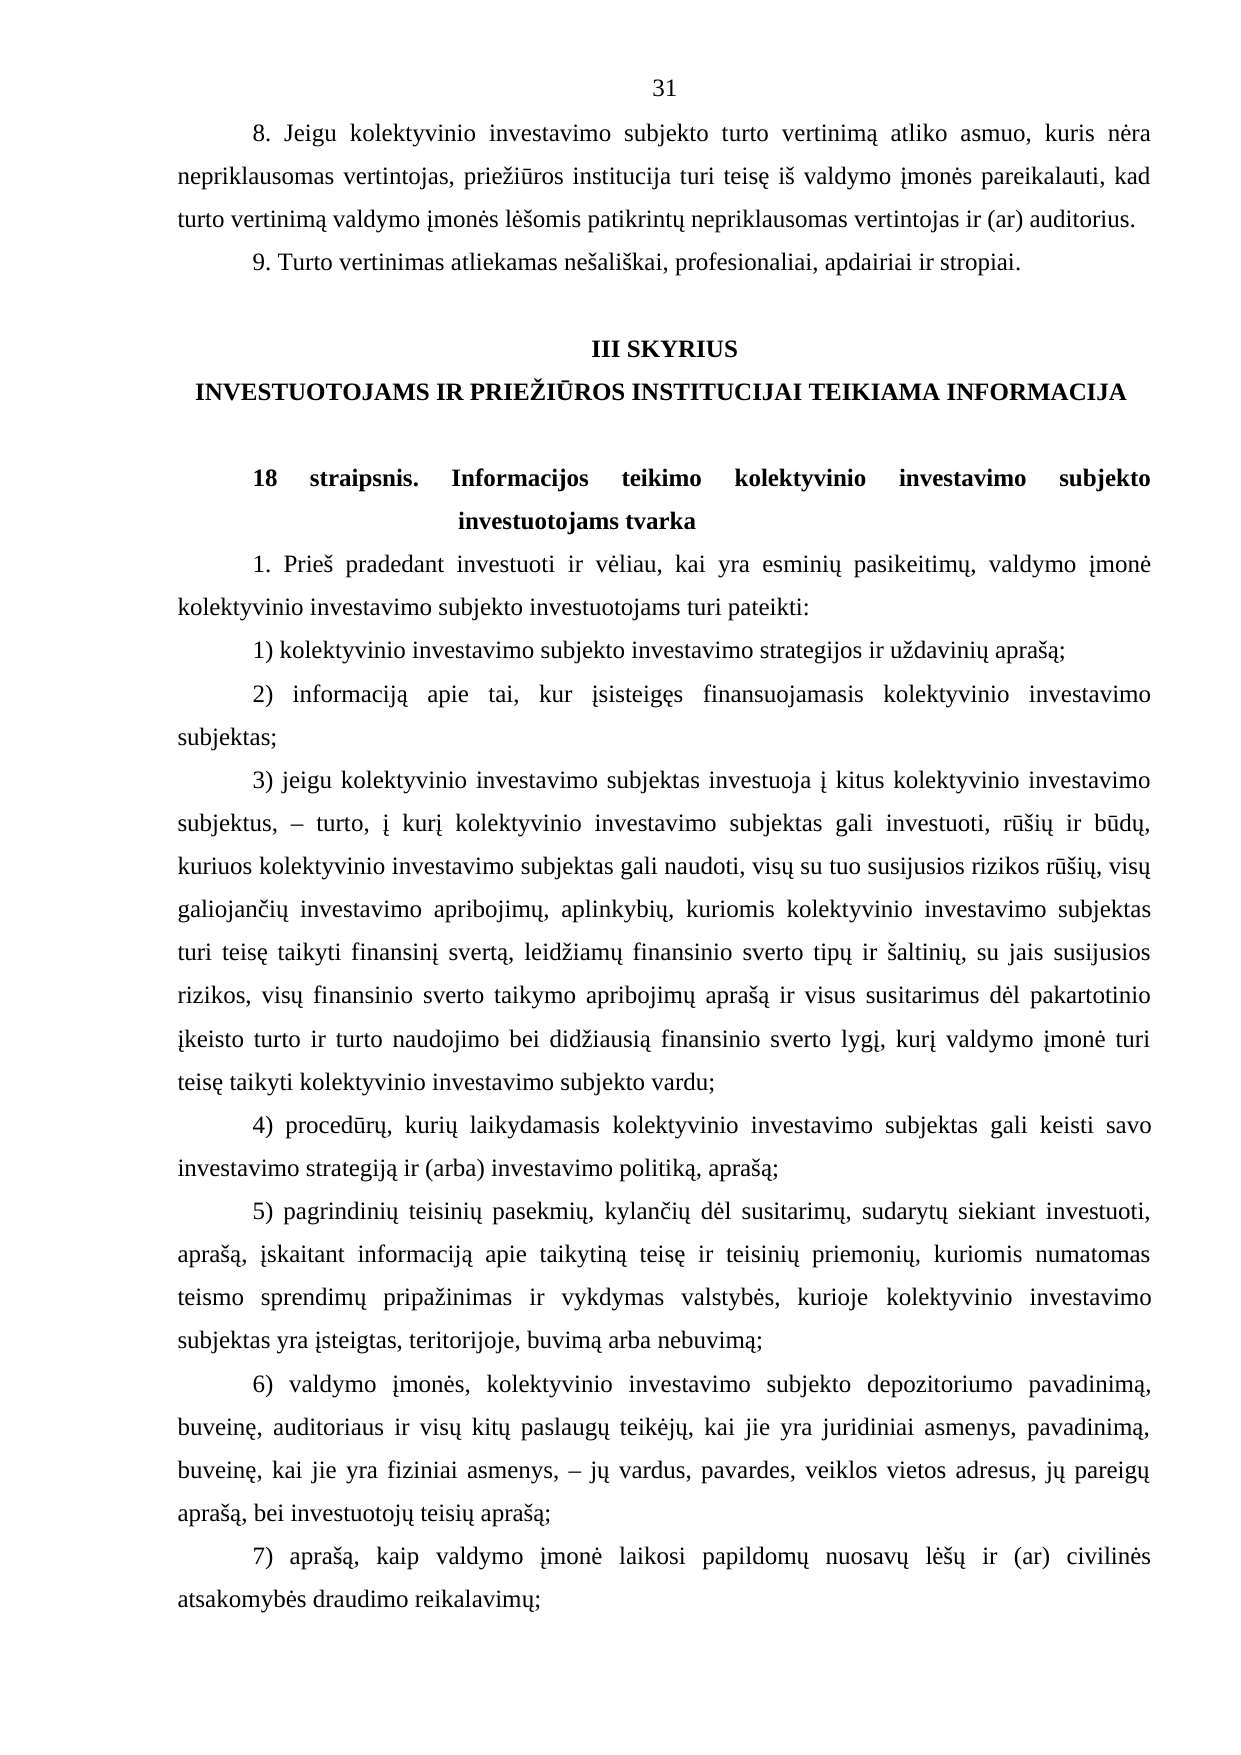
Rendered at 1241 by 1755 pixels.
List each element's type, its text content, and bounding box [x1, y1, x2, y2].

text 1. Prieš pradedant investuoti ir vėliau, kai yra esminių pasikeitimų, valdymo įmonė kolektyvinio investavimo subjekto investuotojams turi pateikti: [177, 549, 1152, 621]
text 9. Turto vertinimas atliekamas nešališkai, profesionaliai, apdairiai ir stropiai. [177, 247, 1152, 276]
text 1) kolektyvinio investavimo subjekto investavimo strategijos ir uždavinių aprašą; [177, 636, 1152, 664]
text 8. Jeigu kolektyvinio investavimo subjekto turto vertinimą atliko asmuo, kuris nėra nepriklausomas vertintojas, priežiūros institucija turi teisę iš valdymo įmonės pareikalauti, kad turto vertinimą valdymo įmonės lėšomis patikrintų nepriklausomas vertintojas ir (ar) auditorius. [177, 118, 1152, 233]
text 5) pagrindinių teisinių pasekmių, kylančių dėl susitarimų, sudarytų siekiant investuoti, aprašą, įskaitant informaciją apie taikytiną teisę ir teisinių priemonių, kuriomis numatomas teismo sprendimų pripažinimas ir vykdymas valstybės, kurioje kolektyvinio investavimo subjektas yra įsteigtas, teritorijoje, buvimą arba nebuvimą; [177, 1196, 1152, 1354]
text INVESTUOTOJAMS IR PRIEŽIŪROS INSTITUCIJAI TEIKIAMA INFORMACIJA [177, 377, 1152, 406]
text 6) valdymo įmonės, kolektyvinio investavimo subjekto depozitoriumo pavadinimą, buveinę, auditoriaus ir visų kitų paslaugų teikėjų, kai jie yra juridiniai asmenys, pavadinimą, buveinę, kai jie yra fiziniai asmenys, – jų vardus, pavardes, veiklos vietos adresus, jų pareigų aprašą, bei investuotojų teisių aprašą; [177, 1369, 1152, 1527]
text III SKYRIUS [177, 334, 1152, 362]
text 4) procedūrų, kurių laikydamasis kolektyvinio investavimo subjektas gali keisti savo investavimo strategiją ir (arba) investavimo politiką, aprašą; [177, 1110, 1152, 1182]
text 7) aprašą, kaip valdymo įmonė laikosi papildomų nuosavų lėšų ir (ar) civilinės atsakomybės draudimo reikalavimų; [177, 1541, 1152, 1613]
text 18 straipsnis. Informacijos teikimo kolektyvinio investavimo subjekto investuotojams tvarka [252, 463, 1152, 535]
text 2) informaciją apie tai, kur įsisteigęs finansuojamasis kolektyvinio investavimo subjektas; [177, 679, 1152, 751]
text 3) jeigu kolektyvinio investavimo subjektas investuoja į kitus kolektyvinio investavimo subjektus, – turto, į kurį kolektyvinio investavimo subjektas gali investuoti, rūšių ir būdų, kuriuos kolektyvinio investavimo subjektas gali naudoti, visų su tuo susijusios rizikos rūšių, visų galiojančių investavimo apribojimų, aplinkybių, kuriomis kolektyvinio investavimo subjektas turi teisę taikyti finansinį svertą, leidžiamų finansinio sverto tipų ir šaltinių, su jais susijusios rizikos, visų finansinio sverto taikymo apribojimų aprašą ir visus susitarimus dėl pakartotinio įkeisto turto ir turto naudojimo bei didžiausią finansinio sverto lygį, kurį valdymo įmonė turi teisę taikyti kolektyvinio investavimo subjekto vardu; [177, 765, 1152, 1096]
